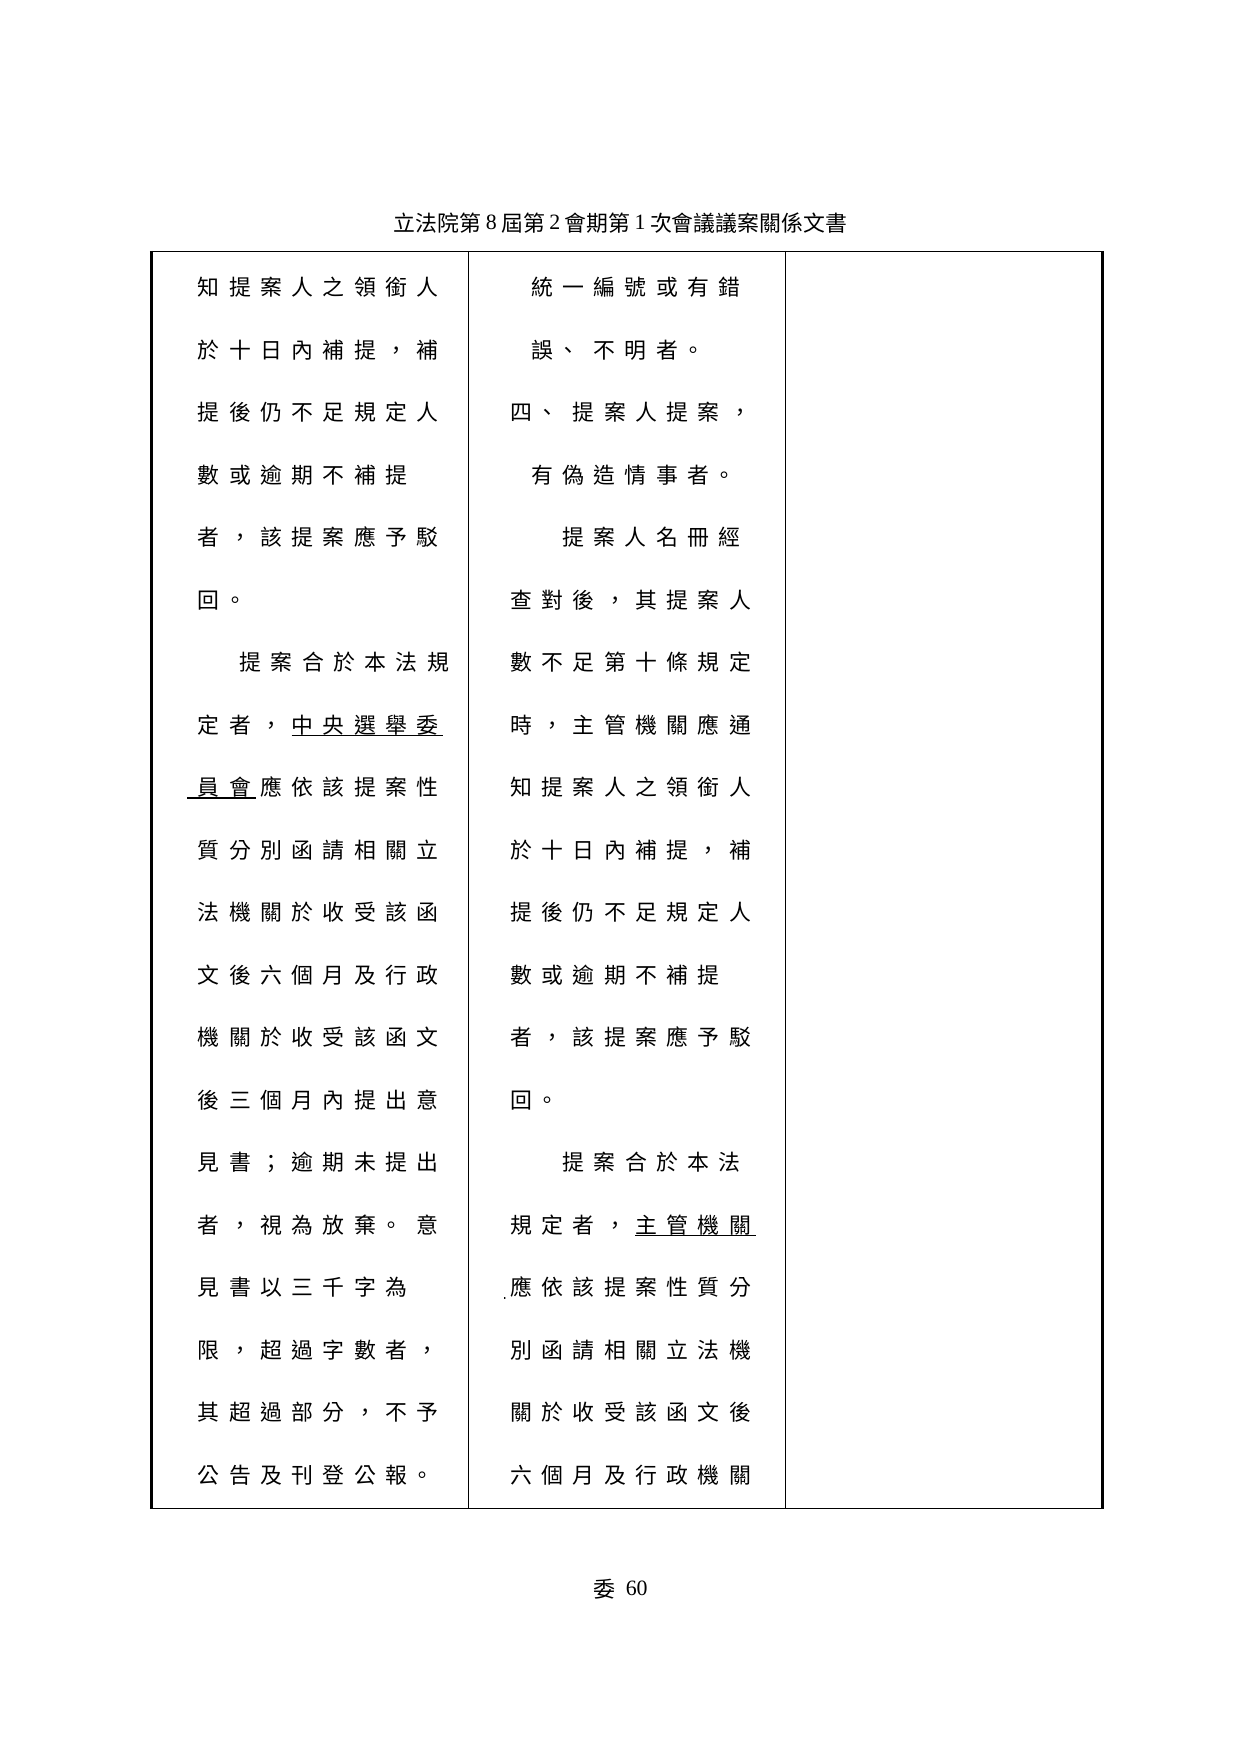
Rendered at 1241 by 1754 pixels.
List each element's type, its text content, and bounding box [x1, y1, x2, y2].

table_cell 知提案人之領銜人於十日內補提，補提後仍不足規定人數或逾期不補提者，該提案應予駁回。 提案合於本法規定者，中央選舉委員會應依該提案性質分別函請相關立法機關於收受該函文後六個月及行政機關於收受該函文後三個月內提出意見書；逾期未提出者，視為放棄。意見書以三千字為限，超過字數者，其超過部分，不予公告及刊登公報。 [153, 252, 468, 1508]
table_cell 統一編號或有錯誤、不明者。 四、提案人提案，有偽造情事者。 提案人名冊經查對後，其提案人數不足第十條規定時，主管機關應通知提案人之領銜人於十日內補提，補提後仍不足規定人數或逾期不補提者，該提案應予駁回。 提案合於本法規定者，主管機關應依該提案性質分別函請相關立法機關於收受該函文後六個月及行政機關 [469, 252, 785, 1508]
table_cell [786, 252, 1101, 1508]
